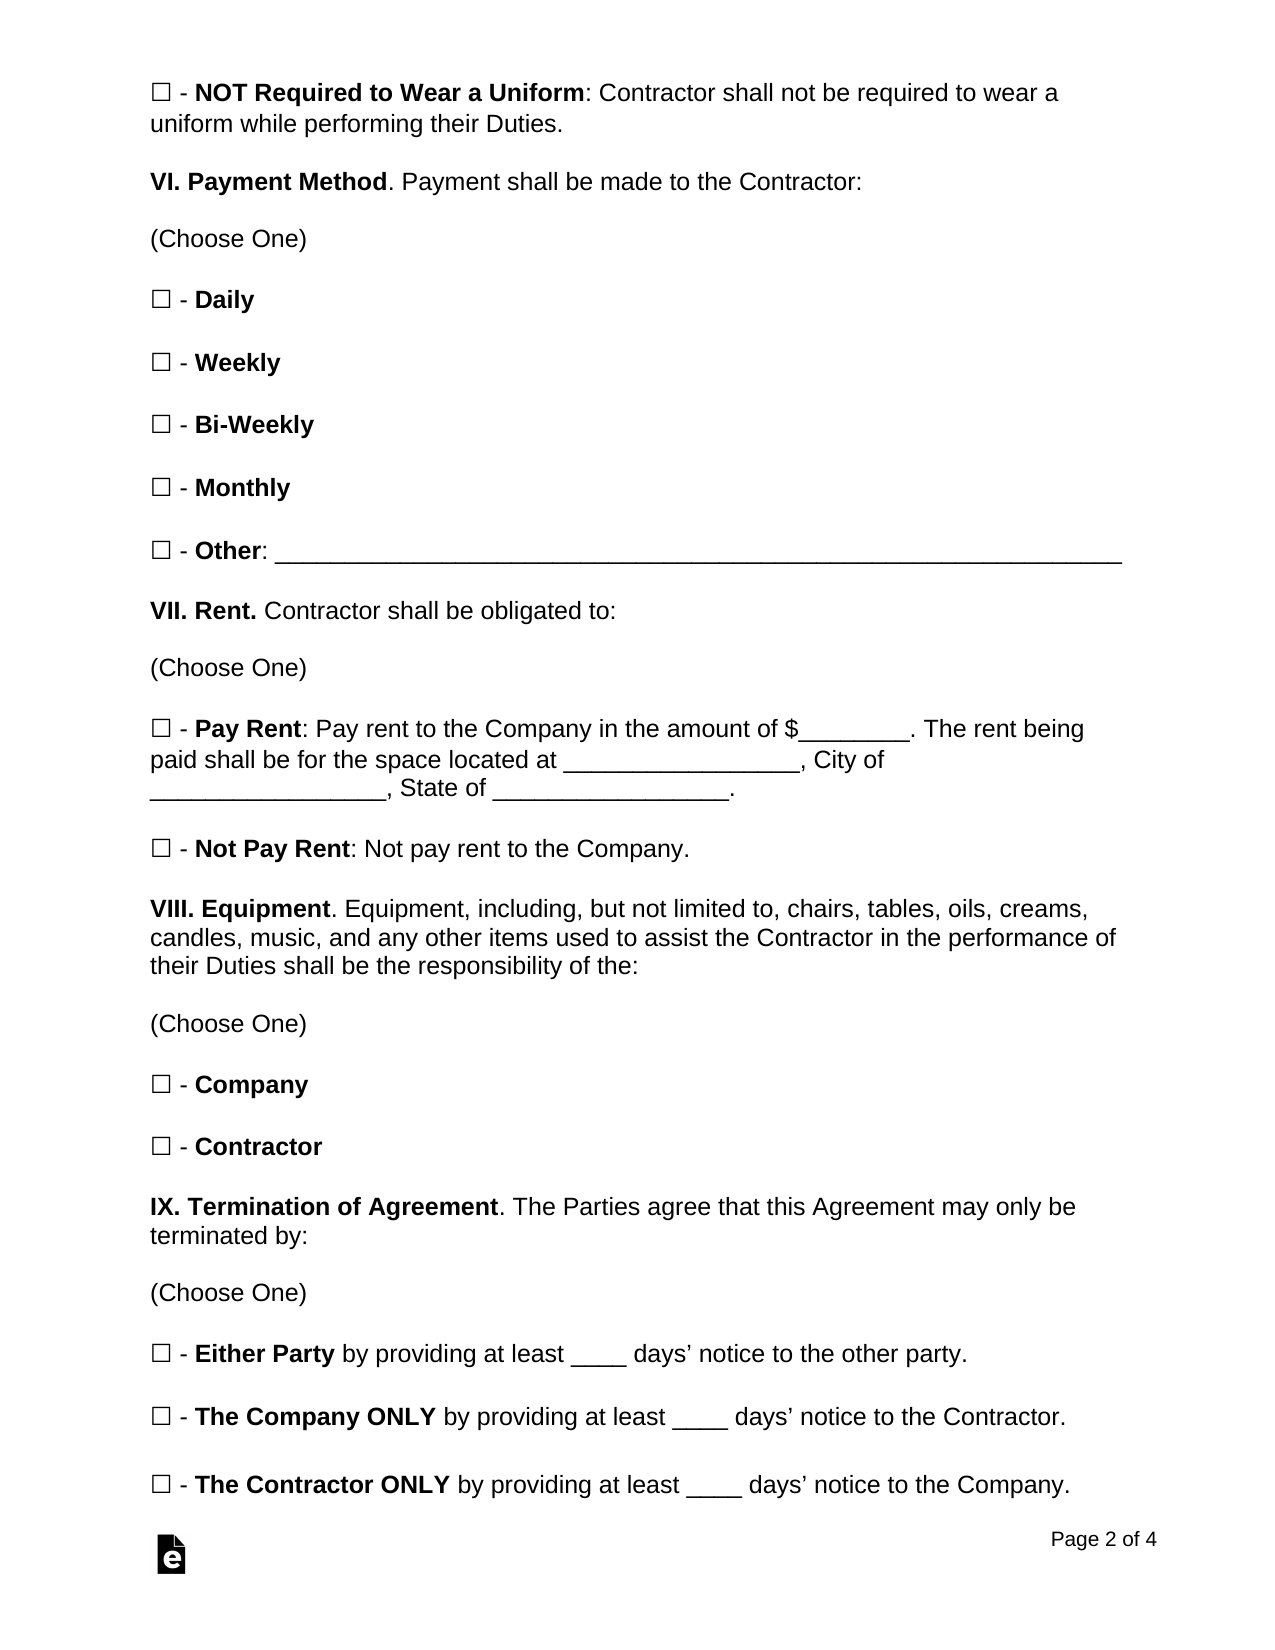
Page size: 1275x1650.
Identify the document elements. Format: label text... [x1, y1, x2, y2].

text ☐ - Other: _____________________________________________________________ [150, 533, 1125, 567]
text (Choose One) [150, 1009, 1125, 1037]
text (Choose One) [150, 1278, 1125, 1307]
text ☐ - Contractor [150, 1129, 1125, 1163]
text ☐ - Monthly [150, 470, 1125, 504]
text ☐ - Pay Rent: Pay rent to the Company in the amount of $________. The rent being paid shall be for the space located at _________________, City of _________________, State of _________________. [150, 711, 1125, 802]
text ☐ - Daily [150, 282, 1125, 316]
text VIII. Equipment. Equipment, including, but not limited to, chairs, tables, oils, creams, candles, music, and any other items used to assist the Contractor in the performance of their Duties shall be the responsibility of the: [150, 894, 1125, 980]
text VI. Payment Method. Payment shall be made to the Contractor: [150, 167, 1125, 195]
text VII. Rent. Contractor shall be obligated to: [150, 596, 1125, 624]
text ☐ - Bi-Weekly [150, 407, 1125, 441]
text ☐ - The Company ONLY by providing at least ____ days’ notice to the Contractor. [150, 1398, 1125, 1432]
text ☐ - Not Pay Rent: Not pay rent to the Company. [150, 831, 1125, 865]
text ☐ - NOT Required to Wear a Uniform: Contractor shall not be required to wear a uniform while performing their Duties. [150, 75, 1125, 138]
text (Choose One) [150, 653, 1125, 682]
text ☐ - Either Party by providing at least ____ days’ notice to the other party. [150, 1336, 1125, 1370]
text ☐ - Company [150, 1066, 1125, 1100]
text ☐ - The Contractor ONLY by providing at least ____ days’ notice to the Company. [150, 1467, 1125, 1501]
text IX. Termination of Agreement. The Parties agree that this Agreement may only be terminated by: [150, 1192, 1125, 1249]
text ☐ - Weekly [150, 344, 1125, 378]
text (Choose One) [150, 224, 1125, 253]
